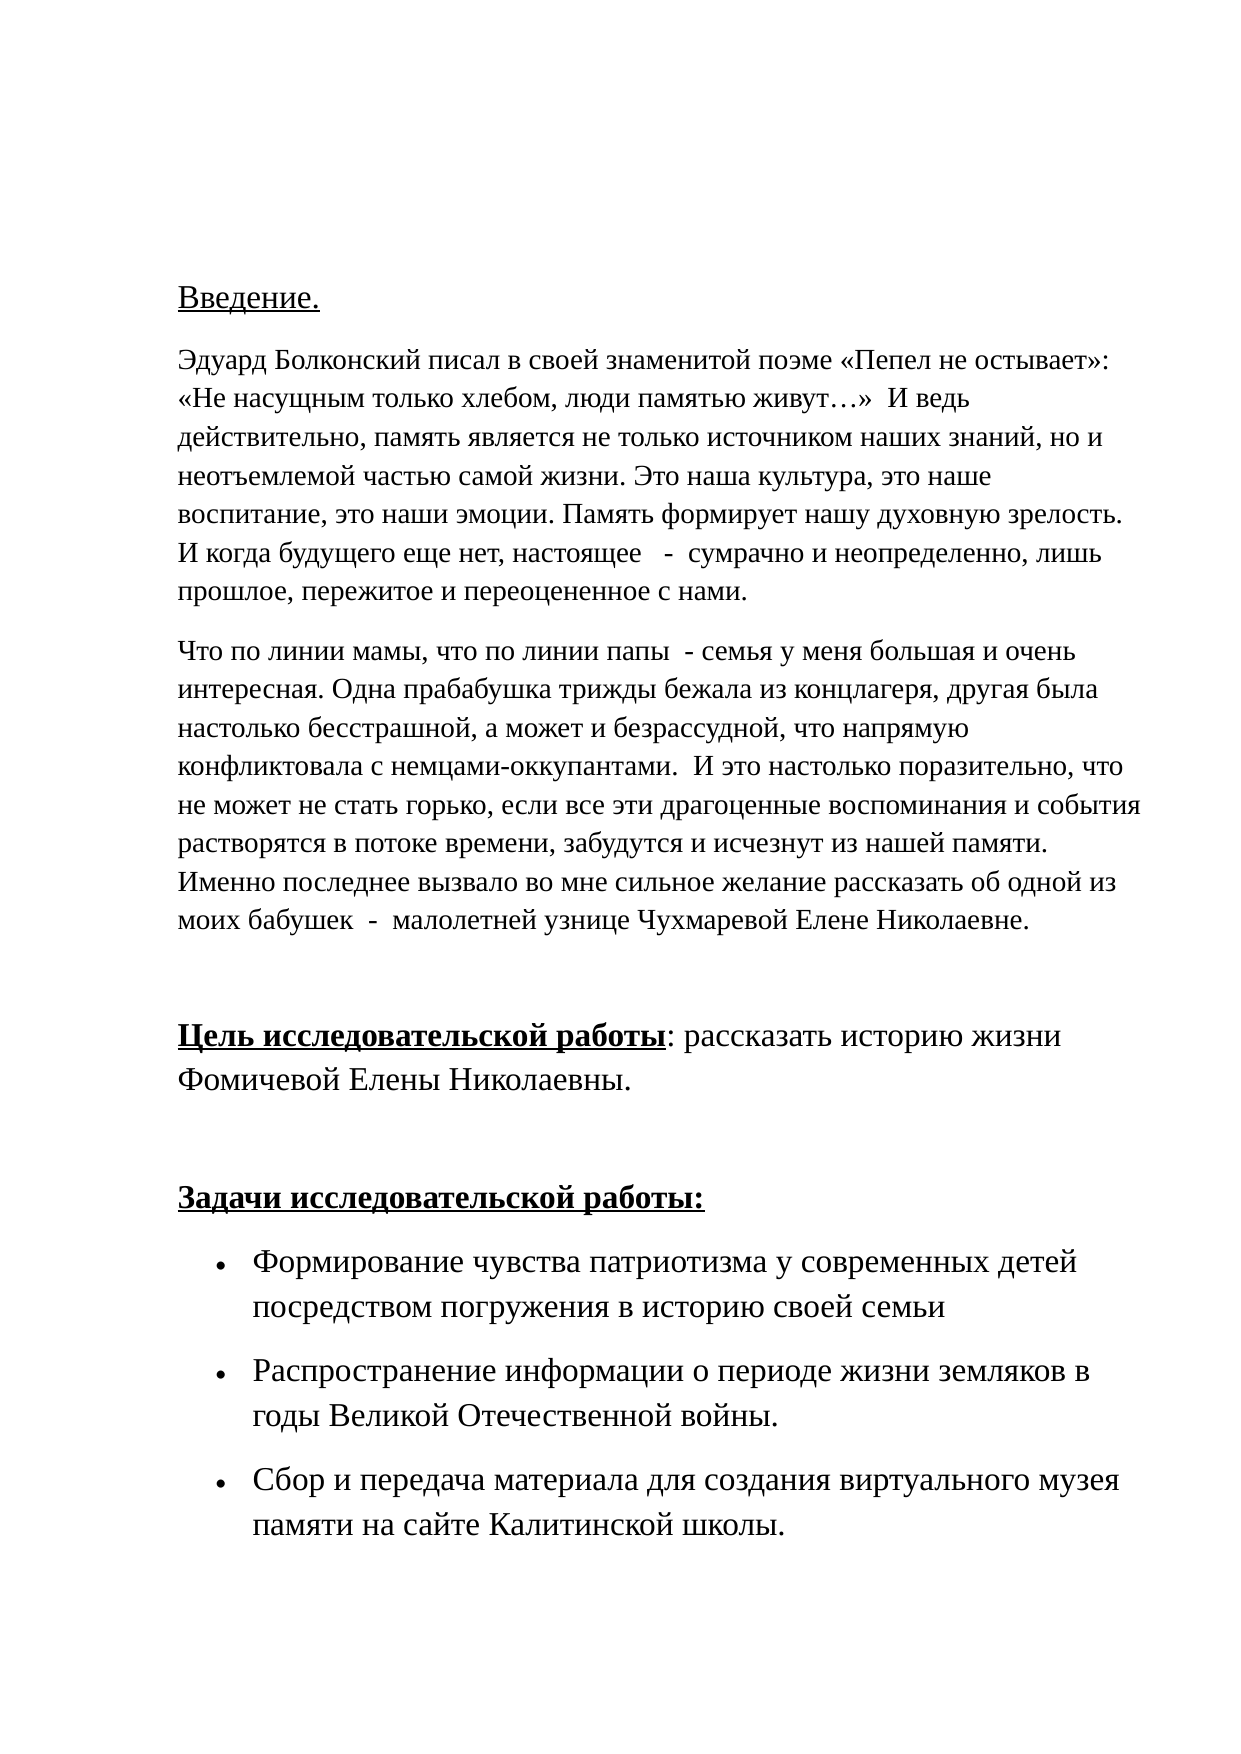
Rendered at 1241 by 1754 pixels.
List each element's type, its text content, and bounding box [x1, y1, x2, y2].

text Эдуард Болконский писал в своей знаменитой поэме «Пепел не остывает»: «Не насущным только хлебом, люди памятью живут…» И ведь действительно, память является не только источником наших знаний, но и неотъемлемой частью самой жизни. Это наша культура, это наше воспитание, это наши эмоции. Память формирует нашу духовную зрелость. И когда будущего еще нет, настоящее - сумрачно и неопределенно, лишь прошлое, пережитое и переоцененное с нами. [177, 342, 1152, 607]
list Сбор и передача материала для создания виртуального музея памяти на сайте Калитинской школы. [215, 1460, 1152, 1542]
text Что по линии мамы, что по линии папы - семья у меня большая и очень интересная. Одна прабабушка трижды бежала из концлагеря, другая была настолько бесстрашной, а может и безрассудной, что напрямую конфликтовала с немцами-оккупантами. И это настолько поразительно, что не может не стать горько, если все эти драгоценные воспоминания и события растворятся в потоке времени, забудутся и исчезнут из нашей памяти. Именно последнее вызвало во мне сильное желание рассказать об одной из моих бабушек - малолетней узнице Чухмаревой Елене Николаевне. [177, 633, 1152, 936]
text Задачи исследовательской работы: [177, 1177, 1152, 1215]
list Распространение информации о периоде жизни земляков в годы Великой Отечественной войны. [215, 1351, 1152, 1433]
text Цель исследовательской работы: рассказать историю жизни Фомичевой Елены Николаевны. [177, 1015, 1152, 1097]
list Формирование чувства патриотизма у современных детей посредством погружения в историю своей семьи [215, 1242, 1152, 1324]
text Введение. [177, 277, 1152, 316]
